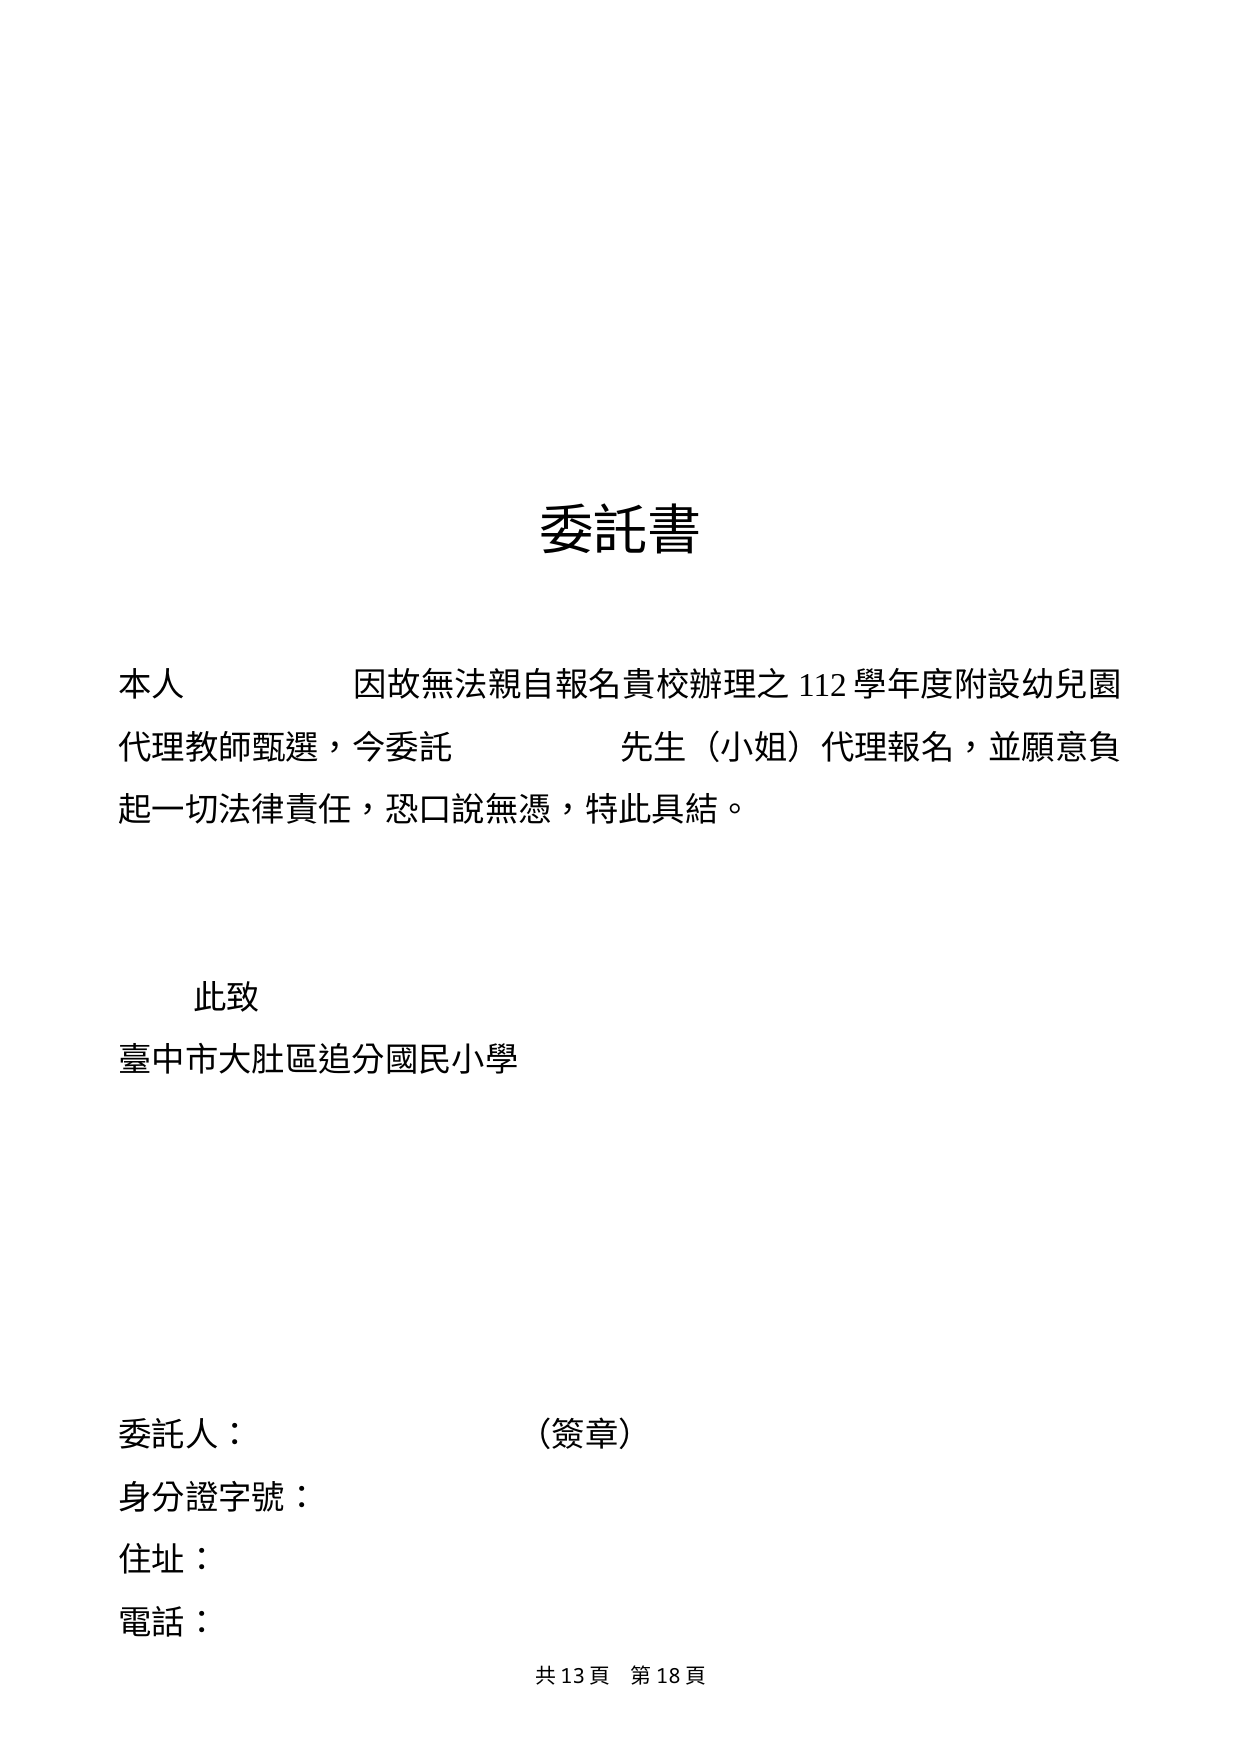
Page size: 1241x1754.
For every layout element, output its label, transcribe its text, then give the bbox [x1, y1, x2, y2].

text 臺中市大肚區追分國民小學 [118, 1016, 1122, 1078]
text 委託書 [118, 453, 1122, 578]
text 委託人： （簽章） [118, 1391, 1122, 1453]
text 身分證字號： [118, 1453, 1122, 1516]
text 電話： [118, 1578, 1122, 1641]
text 本人 因故無法親自報名貴校辦理之112學年度附設幼兒園代理教師甄選，今委託 先生（小姐）代理報名，並願意負起一切法律責任，恐口說無憑，特此具結。 [118, 641, 1122, 828]
text 住址： [118, 1516, 1122, 1578]
text 此致 [118, 953, 1122, 1016]
